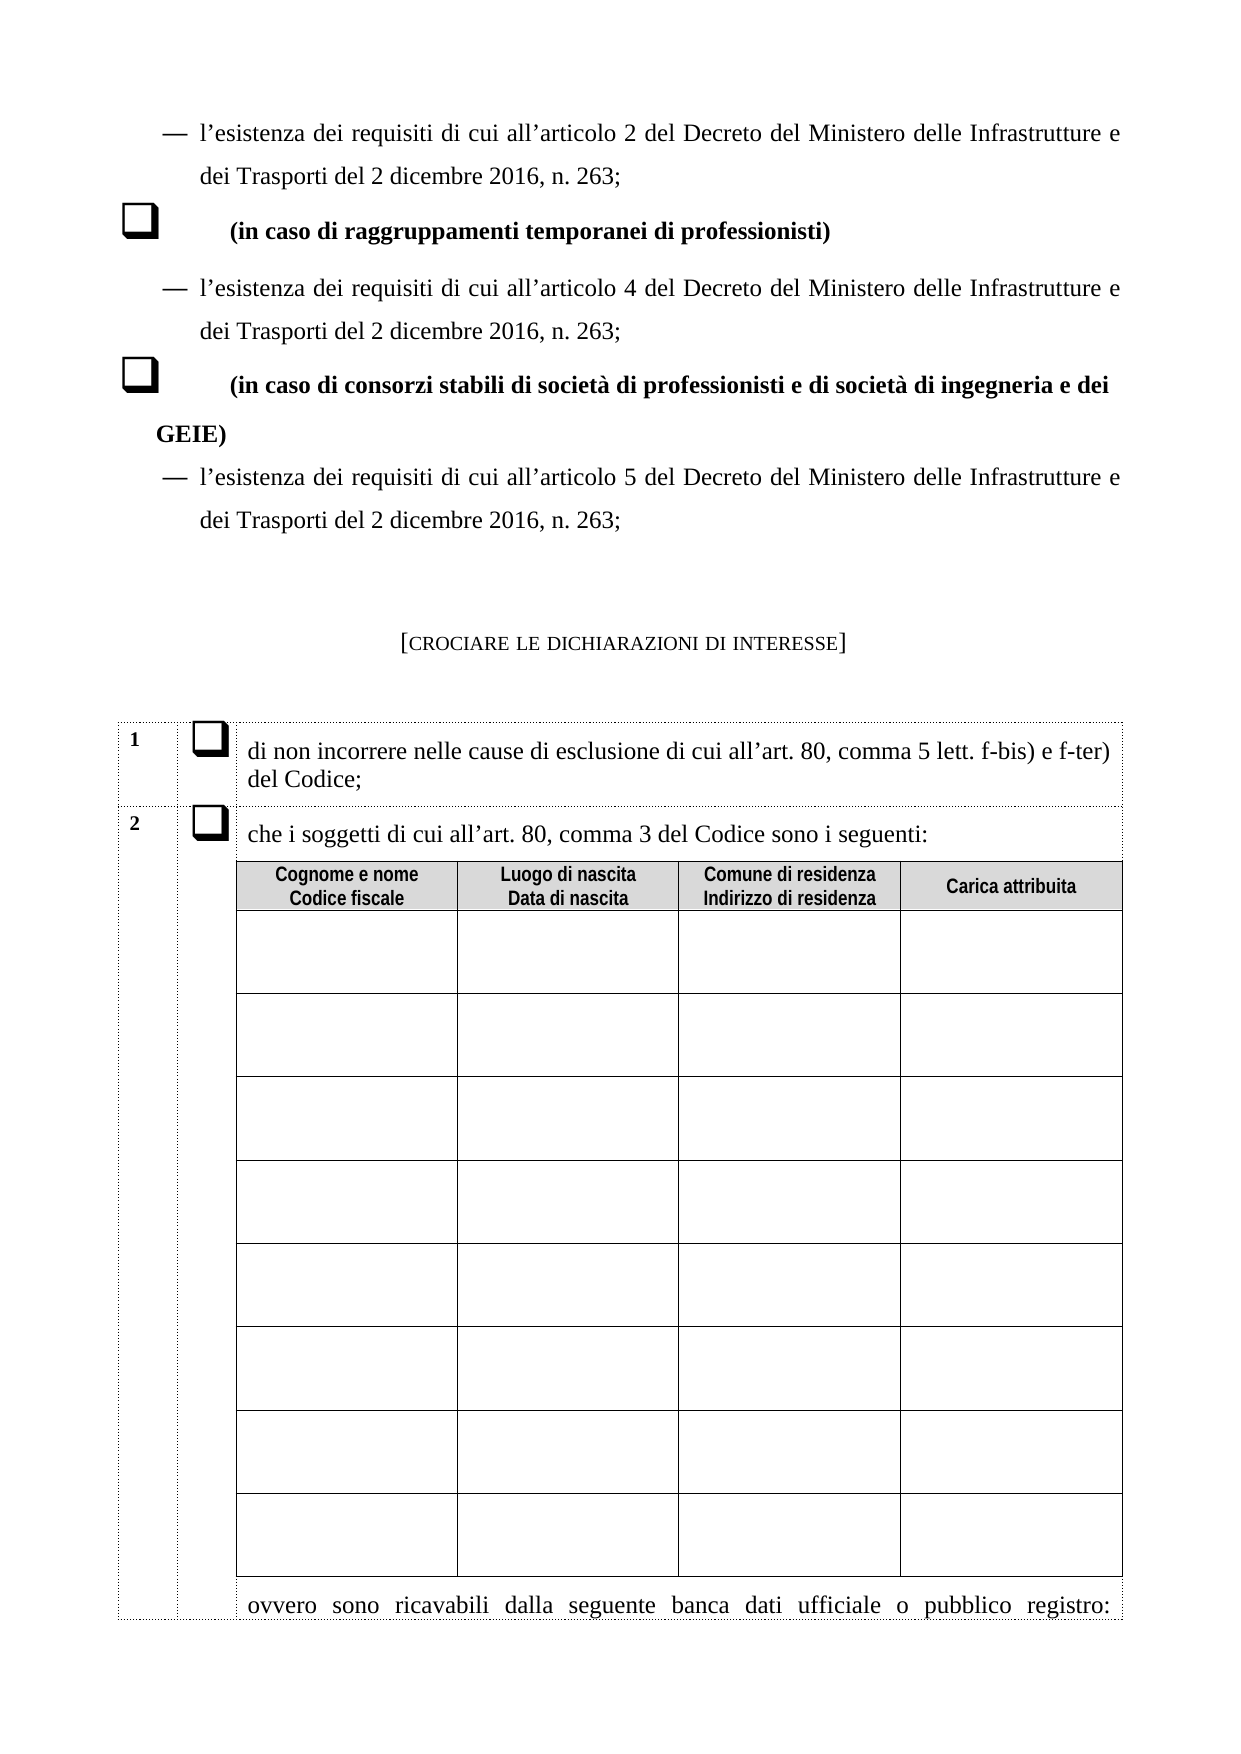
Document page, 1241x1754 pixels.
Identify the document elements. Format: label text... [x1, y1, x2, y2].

table_cell [901, 1494, 1122, 1576]
list l’esistenza dei requisiti di cui all’articolo 2 del Decreto del Ministero delle Infrastrutture e dei Trasporti del 2 dicembre 2016, n. 263; [162, 118, 1122, 190]
table_cell [237, 994, 457, 1076]
table_header di non incorrere nelle cause di esclusione di cui all’art. 80, comma 5 lett. f-bis) e f-ter) del Codice; [236, 722, 1122, 806]
table_cell [237, 1244, 457, 1326]
table_cell che i soggetti di cui all’art. 80, comma 3 del Codice sono i seguenti: [236, 806, 1122, 861]
table_header Carica attribuita [901, 862, 1122, 909]
table_cell [901, 1161, 1122, 1243]
list l’esistenza dei requisiti di cui all’articolo 4 del Decreto del Ministero delle Infrastrutture e dei Trasporti del 2 dicembre 2016, n. 263; [162, 273, 1122, 345]
table_cell [458, 1077, 678, 1159]
table_cell [679, 1244, 900, 1326]
table_cell ovvero sono ricavabili dalla seguente banca dati ufficiale o pubblico registro: [236, 1577, 1122, 1618]
table_header Comune di residenza Indirizzo di residenza [679, 862, 900, 909]
table_cell [237, 1411, 457, 1493]
table_cell [901, 1077, 1122, 1159]
list (in caso di raggruppamenti temporanei di professionisti) [118, 204, 1122, 250]
table_cell [237, 1161, 457, 1243]
list (in caso di consorzi stabili di società di professionisti e di società di ingegneria e dei GEIE) [118, 359, 1122, 448]
text [crociare le dichiarazioni di interesse] [118, 627, 1122, 656]
table_cell [679, 911, 900, 993]
table_cell [237, 911, 457, 993]
table_cell [901, 1411, 1122, 1493]
table_cell [901, 911, 1122, 993]
table_cell [237, 1494, 457, 1576]
table_cell [458, 994, 678, 1076]
table_cell [901, 1327, 1122, 1409]
table_cell [458, 1327, 678, 1409]
table_cell [679, 1077, 900, 1159]
table_header Luogo di nascita Data di nascita [458, 862, 678, 909]
table_cell [901, 1244, 1122, 1326]
table_header Cognome e nome Codice fiscale [237, 862, 457, 909]
table_cell [679, 1494, 900, 1576]
table_cell [458, 911, 678, 993]
table_cell [679, 1411, 900, 1493]
table_cell [679, 994, 900, 1076]
table_cell [679, 1327, 900, 1409]
table_header  [177, 722, 236, 806]
table_cell [458, 1411, 678, 1493]
list l’esistenza dei requisiti di cui all’articolo 5 del Decreto del Ministero delle Infrastrutture e dei Trasporti del 2 dicembre 2016, n. 263; [162, 462, 1122, 534]
table_cell [458, 1494, 678, 1576]
table_cell  [177, 806, 236, 1618]
table_cell [458, 1161, 678, 1243]
table_cell [901, 994, 1122, 1076]
table_header [118, 722, 177, 806]
table_cell [237, 1077, 457, 1159]
table_cell [237, 1327, 457, 1409]
table_cell [118, 806, 177, 1618]
table_cell [458, 1244, 678, 1326]
table_cell [679, 1161, 900, 1243]
